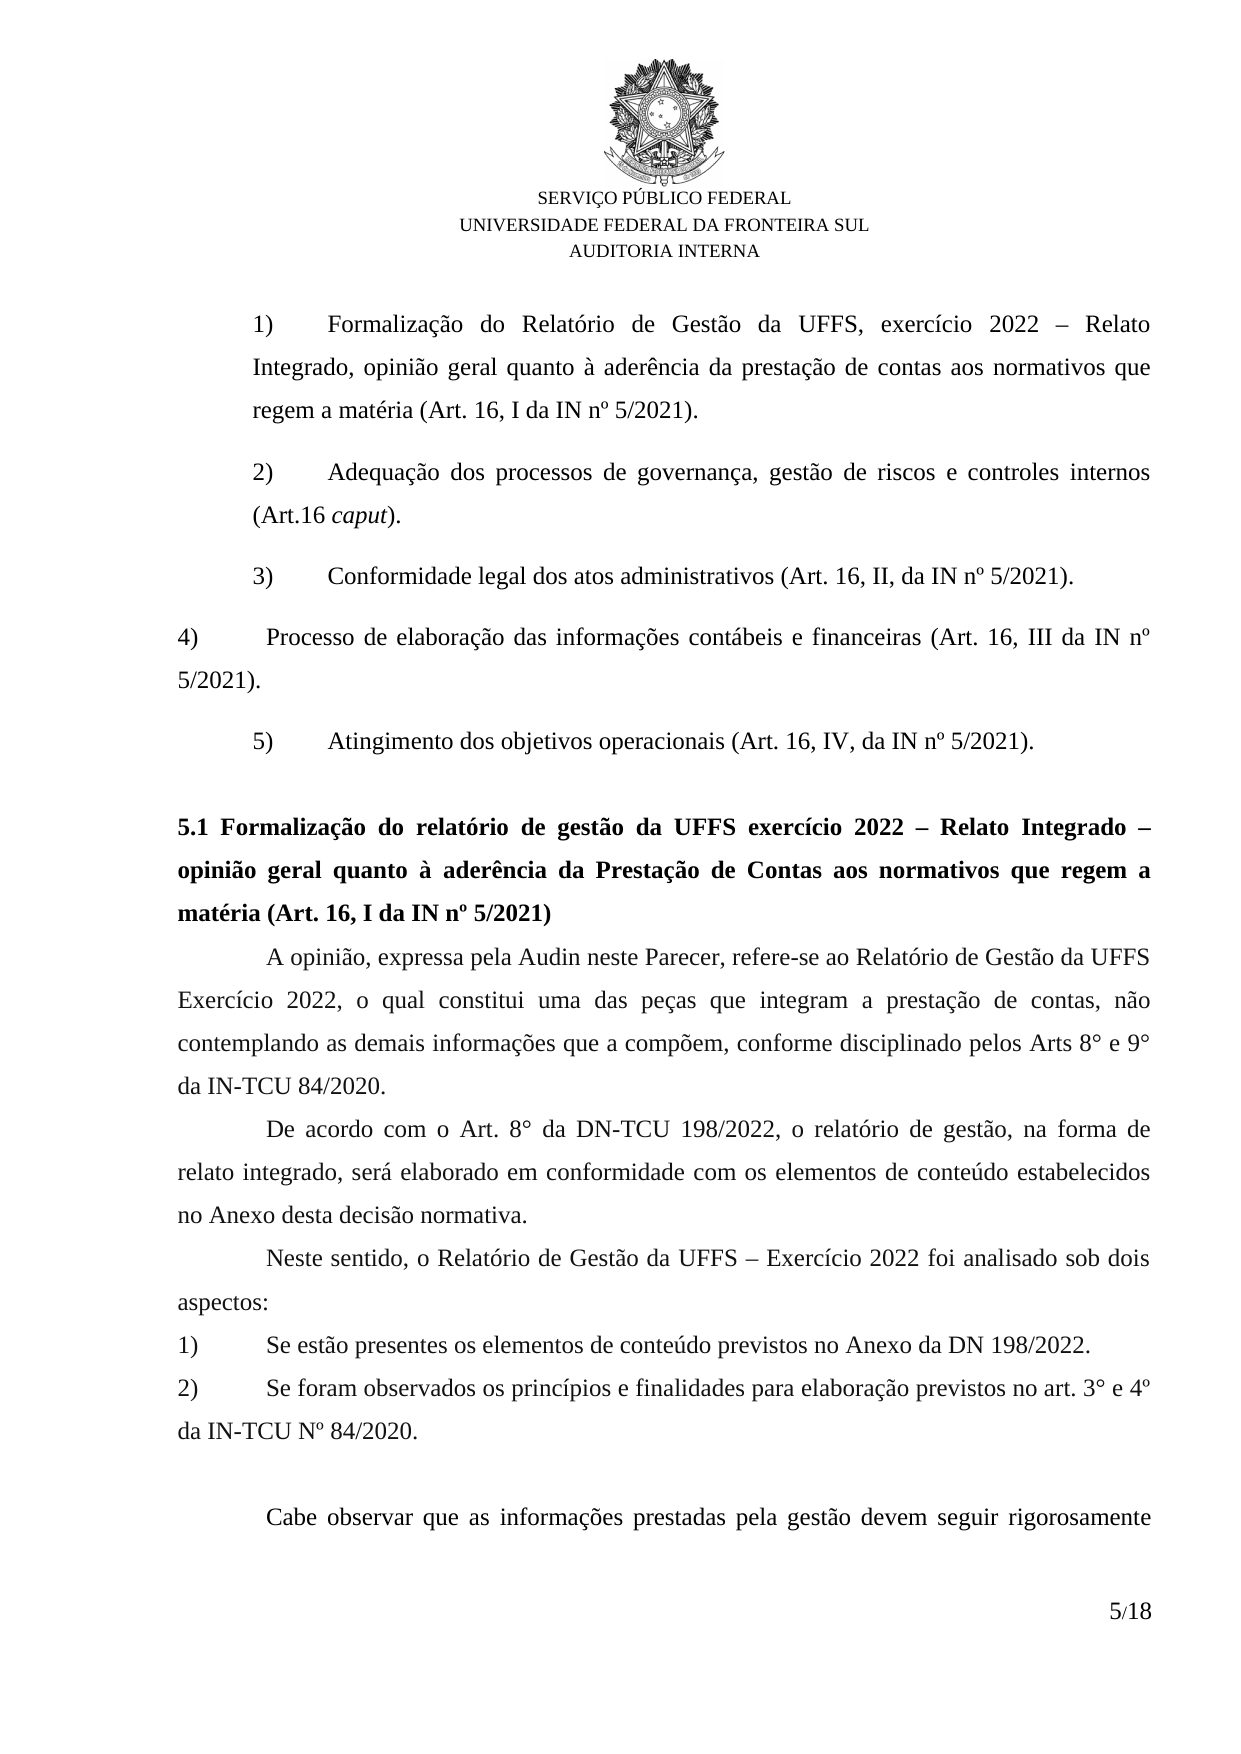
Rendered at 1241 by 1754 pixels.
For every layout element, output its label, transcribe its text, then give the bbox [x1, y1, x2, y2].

text De acordo com o Art. 8° da DN-TCU 198/2022, o relatório de gestão, na forma de relato integrado, será elaborado em conformidade com os elementos de conteúdo estabelecidos no Anexo desta decisão normativa. [177, 1114, 1152, 1229]
text Neste sentido, o Relatório de Gestão da UFFS – Exercício 2022 foi analisado sob dois aspectos: [177, 1243, 1152, 1315]
picture [604, 59, 725, 188]
text 5) Atingimento dos objetivos operacionais (Art. 16, IV, da IN nº 5/2021). [252, 726, 1152, 755]
text 2) Adequação dos processos de governança, gestão de riscos e controles internos (Art.16 caput). [252, 457, 1152, 528]
text 4) Processo de elaboração das informações contábeis e financeiras (Art. 16, III da IN nº 5/2021). [177, 622, 1152, 694]
text Cabe observar que as informações prestadas pela gestão devem seguir rigorosamente [177, 1502, 1152, 1531]
text A opinião, expressa pela Audin neste Parecer, refere-se ao Relatório de Gestão da UFFS Exercício 2022, o qual constitui uma das peças que integram a prestação de contas, não contemplando as demais informações que a compõem, conforme disciplinado pelos Arts 8° e 9° da IN-TCU 84/2020. [177, 942, 1152, 1100]
text 1) Se estão presentes os elementos de conteúdo previstos no Anexo da DN 198/2022. [177, 1330, 1152, 1358]
text 2) Se foram observados os princípios e finalidades para elaboração previstos no art. 3° e 4º da IN-TCU Nº 84/2020. [177, 1373, 1152, 1445]
text 3) Conformidade legal dos atos administrativos (Art. 16, II, da IN nº 5/2021). [252, 561, 1152, 589]
text 1) Formalização do Relatório de Gestão da UFFS, exercício 2022 – Relato Integrado, opinião geral quanto à aderência da prestação de contas aos normativos que regem a matéria (Art. 16, I da IN nº 5/2021). [252, 309, 1152, 424]
text 5.1 Formalização do relatório de gestão da UFFS exercício 2022 – Relato Integrado – opinião geral quanto à aderência da Prestação de Contas aos normativos que regem a matéria (Art. 16, I da IN nº 5/2021) [177, 812, 1152, 927]
